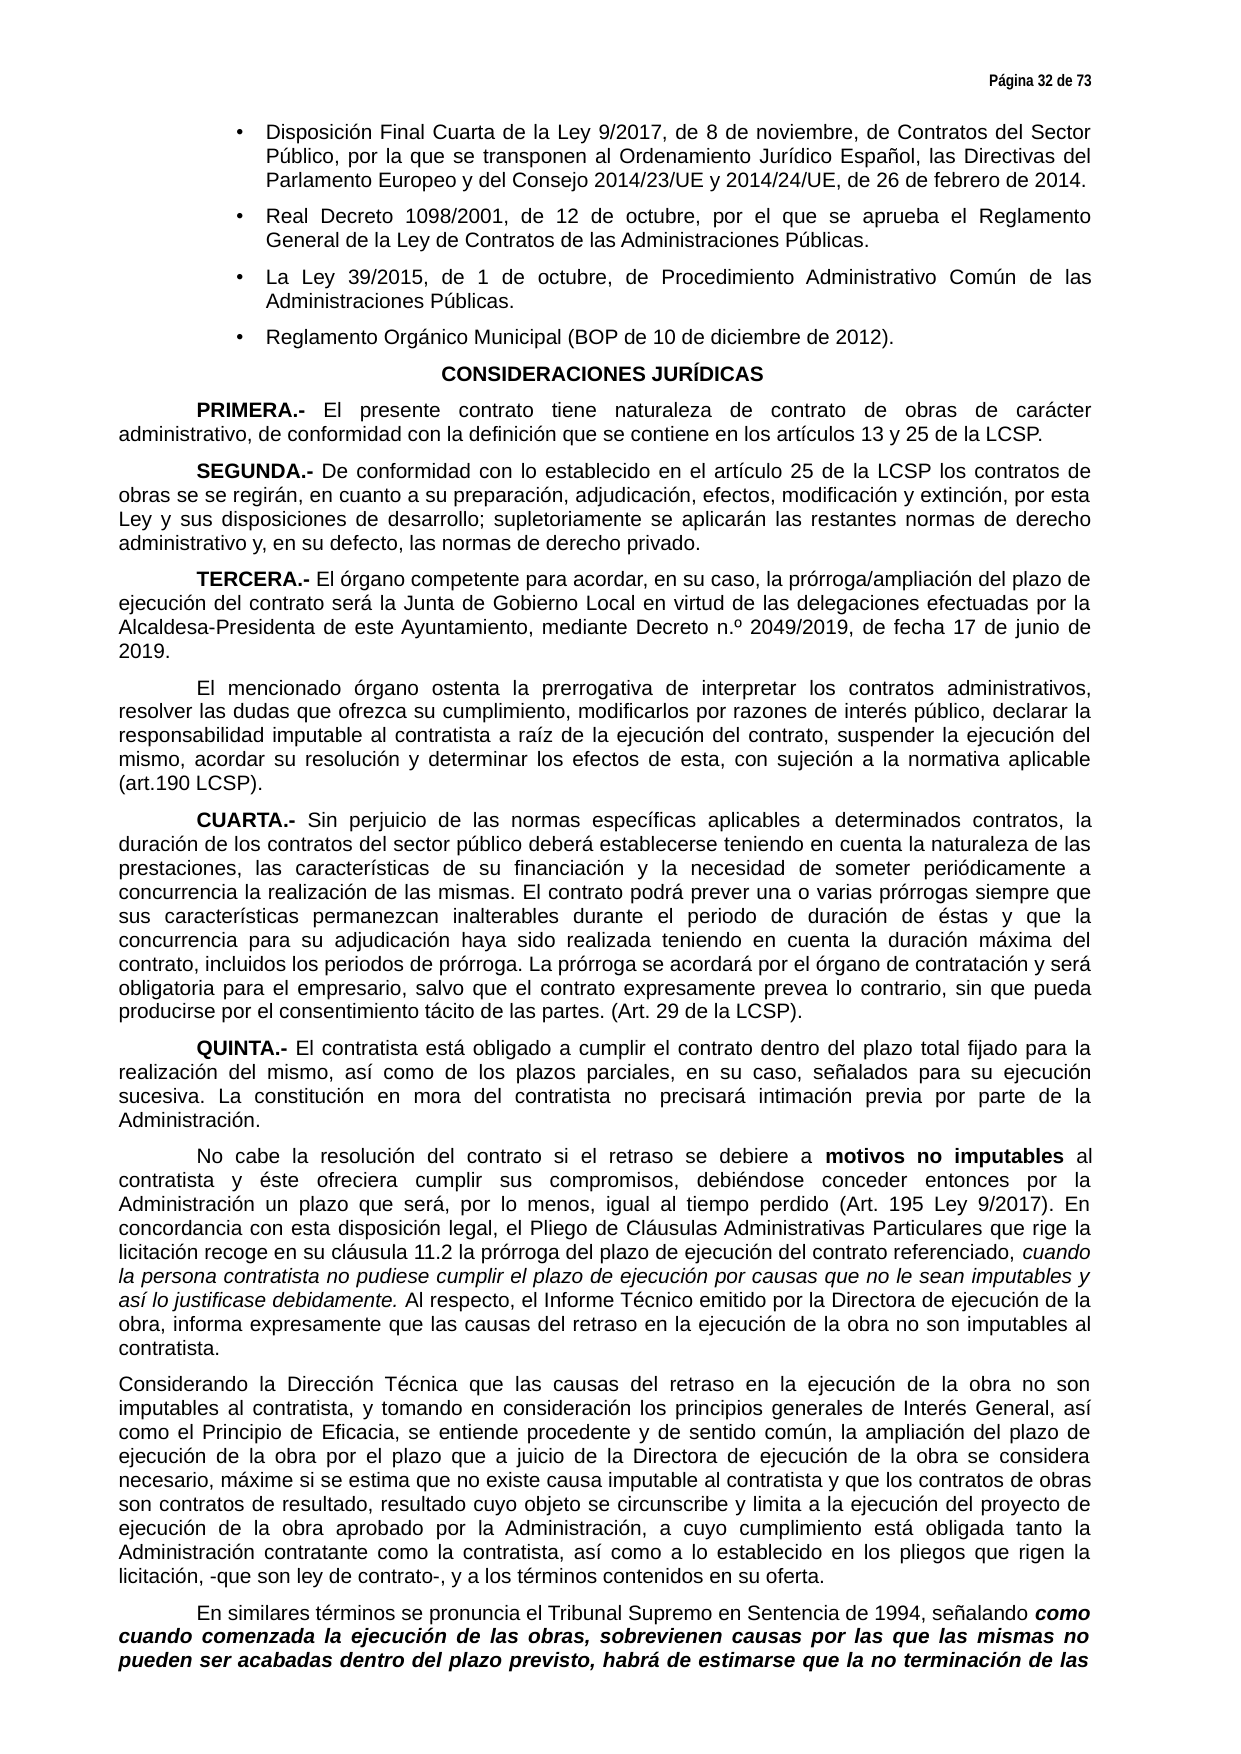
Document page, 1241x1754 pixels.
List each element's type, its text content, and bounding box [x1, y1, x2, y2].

text CUARTA.- Sin perjuicio de las normas específicas aplicables a determinados contratos, la duración de los contratos del sector público deberá establecerse teniendo en cuenta la naturaleza de las prestaciones, las características de su financiación y la necesidad de someter periódicamente a concurrencia la realización de las mismas. El contrato podrá prever una o varias prórrogas siempre que sus características permanezcan inalterables durante el periodo de duración de éstas y que la concurrencia para su adjudicación haya sido realizada teniendo en cuenta la duración máxima del contrato, incluidos los periodos de prórroga. La prórroga se acordará por el órgano de contratación y será obligatoria para el empresario, salvo que el contrato expresamente prevea lo contrario, sin que pueda producirse por el consentimiento tácito de las partes. (Art. 29 de la LCSP). [118, 808, 1092, 1023]
list Reglamento Orgánico Municipal (BOP de 10 de diciembre de 2012). [236, 325, 1092, 349]
list La Ley 39/2015, de 1 de octubre, de Procedimiento Administrativo Común de las Administraciones Públicas. [236, 265, 1092, 313]
text En similares términos se pronuncia el Tribunal Supremo en Sentencia de 1994, señalando como cuando comenzada la ejecución de las obras, sobrevienen causas por las que las mismas no pueden ser acabadas dentro del plazo previsto, habrá de estimarse que la no terminación de las [118, 1600, 1092, 1672]
list Disposición Final Cuarta de la Ley 9/2017, de 8 de noviembre, de Contratos del Sector Público, por la que se transponen al Ordenamiento Jurídico Español, las Directivas del Parlamento Europeo y del Consejo 2014/23/UE y 2014/24/UE, de 26 de febrero de 2014. [236, 120, 1092, 192]
text No cabe la resolución del contrato si el retraso se debiere a motivos no imputables al contratista y éste ofreciera cumplir sus compromisos, debiéndose conceder entonces por la Administración un plazo que será, por lo menos, igual al tiempo perdido (Art. 195 Ley 9/2017). En concordancia con esta disposición legal, el Pliego de Cláusulas Administrativas Particulares que rige la licitación recoge en su cláusula 11.2 la prórroga del plazo de ejecución del contrato referenciado, cuando la persona contratista no pudiese cumplir el plazo de ejecución por causas que no le sean imputables y así lo justificase debidamente. Al respecto, el Informe Técnico emitido por la Directora de ejecución de la obra, informa expresamente que las causas del retraso en la ejecución de la obra no son imputables al contratista. [118, 1144, 1092, 1360]
text El mencionado órgano ostenta la prerrogativa de interpretar los contratos administrativos, resolver las dudas que ofrezca su cumplimiento, modificarlos por razones de interés público, declarar la responsabilidad imputable al contratista a raíz de la ejecución del contrato, suspender la ejecución del mismo, acordar su resolución y determinar los efectos de esta, con sujeción a la normativa aplicable (art.190 LCSP). [118, 675, 1092, 795]
list Real Decreto 1098/2001, de 12 de octubre, por el que se aprueba el Reglamento General de la Ley de Contratos de las Administraciones Públicas. [236, 204, 1092, 252]
text SEGUNDA.- De conformidad con lo establecido en el artículo 25 de la LCSP los contratos de obras se se regirán, en cuanto a su preparación, adjudicación, efectos, modificación y extinción, por esta Ley y sus disposiciones de desarrollo; supletoriamente se aplicarán las restantes normas de derecho administrativo y, en su defecto, las normas de derecho privado. [118, 459, 1092, 554]
text Considerando la Dirección Técnica que las causas del retraso en la ejecución de la obra no son imputables al contratista, y tomando en consideración los principios generales de Interés General, así como el Principio de Eficacia, se entiende procedente y de sentido común, la ampliación del plazo de ejecución de la obra por el plazo que a juicio de la Directora de ejecución de la obra se considera necesario, máxime si se estima que no existe causa imputable al contratista y que los contratos de obras son contratos de resultado, resultado cuyo objeto se circunscribe y limita a la ejecución del proyecto de ejecución de la obra aprobado por la Administración, a cuyo cumplimiento está obligada tanto la Administración contratante como la contratista, así como a lo establecido en los pliegos que rigen la licitación, -que son ley de contrato-, y a los términos contenidos en su oferta. [118, 1372, 1092, 1588]
text TERCERA.- El órgano competente para acordar, en su caso, la prórroga/ampliación del plazo de ejecución del contrato será la Junta de Gobierno Local en virtud de las delegaciones efectuadas por la Alcaldesa-Presidenta de este Ayuntamiento, mediante Decreto n.º 2049/2019, de fecha 17 de junio de 2019. [118, 567, 1092, 663]
text CONSIDERACIONES JURÍDICAS [118, 362, 1092, 386]
text PRIMERA.- El presente contrato tiene naturaleza de contrato de obras de carácter administrativo, de conformidad con la definición que se contiene en los artículos 13 y 25 de la LCSP. [118, 398, 1092, 446]
text QUINTA.- El contratista está obligado a cumplir el contrato dentro del plazo total fijado para la realización del mismo, así como de los plazos parciales, en su caso, señalados para su ejecución sucesiva. La constitución en mora del contratista no precisará intimación previa por parte de la Administración. [118, 1036, 1092, 1132]
